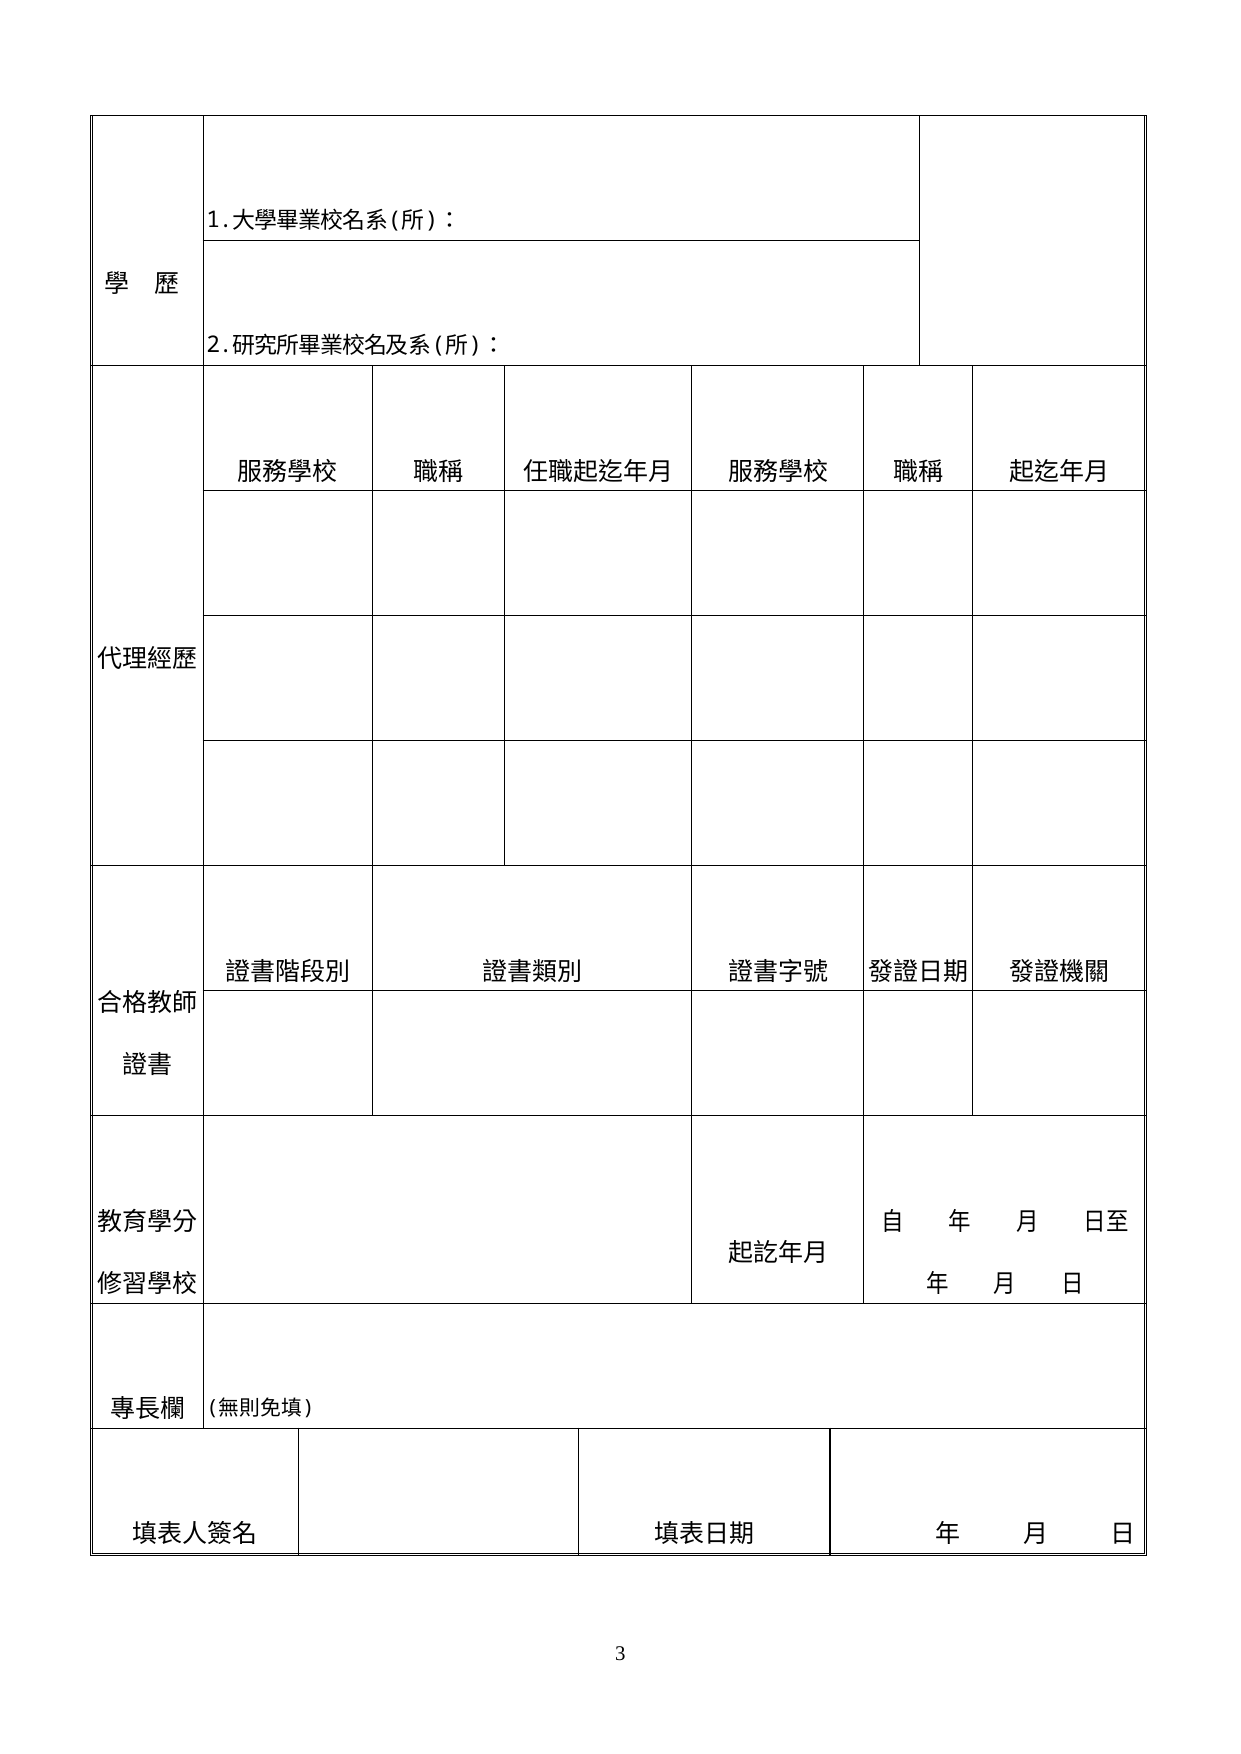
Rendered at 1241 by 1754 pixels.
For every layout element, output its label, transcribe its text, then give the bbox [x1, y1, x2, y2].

table_cell (無則免填) [204, 1304, 1144, 1427]
table_cell 填表人簽名 [93, 1429, 298, 1552]
table_cell 填表日期 [579, 1429, 829, 1552]
table_cell [692, 991, 863, 1115]
table_cell 任職起迄年月 [505, 366, 691, 490]
table_cell [204, 991, 372, 1115]
table_cell [373, 741, 504, 865]
table_cell [505, 741, 691, 865]
table_cell [973, 991, 1144, 1115]
table_cell [204, 616, 372, 740]
table_cell [373, 491, 504, 615]
table_cell [920, 116, 1144, 365]
table_cell [864, 741, 972, 865]
table_cell [204, 1116, 691, 1302]
table_cell [692, 741, 863, 865]
table_cell 職稱 [864, 366, 972, 490]
table_cell [505, 616, 691, 740]
table_cell [973, 491, 1144, 615]
table_cell [299, 1429, 578, 1552]
table_cell 專長欄 [93, 1304, 203, 1427]
table_cell 自 年 月 日至 年 月 日 [864, 1116, 1144, 1302]
table_cell 證書類別 [373, 866, 691, 990]
table_cell [973, 616, 1144, 740]
table_cell 起訖年月 [692, 1116, 863, 1302]
table_cell [204, 741, 372, 865]
table_cell [864, 616, 972, 740]
table_cell 職稱 [373, 366, 504, 490]
table_cell [692, 616, 863, 740]
table_cell [373, 616, 504, 740]
table_cell 合格教師證書 [93, 866, 203, 1115]
table_cell 學 歷 [93, 116, 203, 365]
table_cell 1.大學畢業校名系(所)： [204, 116, 919, 240]
table_cell [204, 491, 372, 615]
table_cell 起迄年月 [973, 366, 1144, 490]
table_cell 服務學校 [204, 366, 372, 490]
table_cell [692, 491, 863, 615]
table_cell 發證機關 [973, 866, 1144, 990]
table_cell [864, 991, 972, 1115]
table_cell [973, 741, 1144, 865]
table_cell [505, 491, 691, 615]
table_cell 教育學分修習學校 [93, 1116, 203, 1302]
table_cell 代理經歷 [93, 366, 203, 865]
table_cell [864, 491, 972, 615]
table_cell 年 月 日 [831, 1429, 1144, 1552]
table_cell 2.研究所畢業校名及系(所)： [204, 241, 919, 365]
table_cell 證書階段別 [204, 866, 372, 990]
table_cell [373, 991, 691, 1115]
table_cell 服務學校 [692, 366, 863, 490]
table_cell 發證日期 [864, 866, 972, 990]
table_cell 證書字號 [692, 866, 863, 990]
